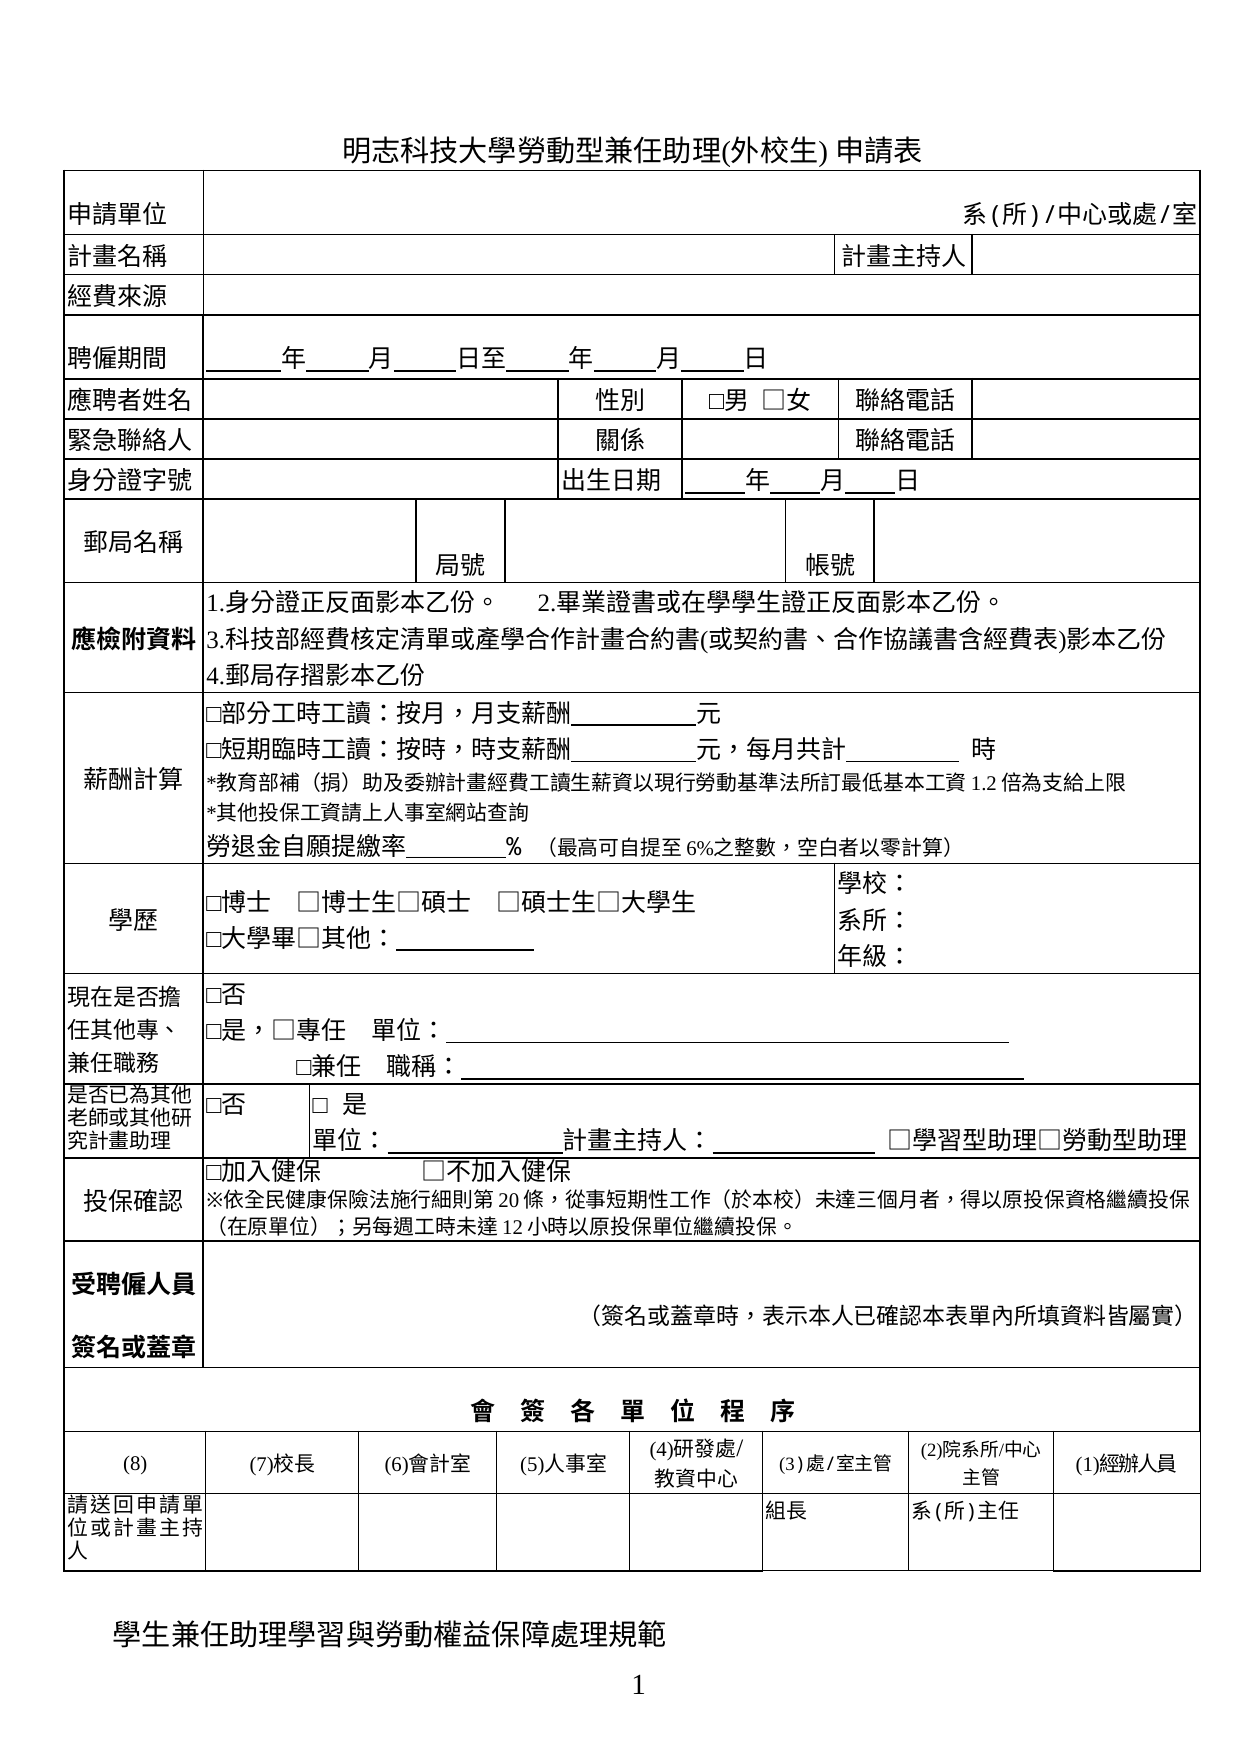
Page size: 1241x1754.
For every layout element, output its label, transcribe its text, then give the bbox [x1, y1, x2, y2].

table_cell 計畫名稱 [65, 235, 203, 274]
table_cell 郵局名稱 [65, 500, 202, 581]
table_cell 局號 [417, 500, 504, 581]
table_cell [973, 235, 1199, 274]
table_cell （簽名或蓋章時，表示本人已確認本表單內所填資料皆屬實） [204, 1242, 1199, 1366]
table_cell [506, 500, 785, 581]
table_cell 1.身分證正反面影本乙份。 2.畢業證書或在學學生證正反面影本乙份。 3.科技部經費核定清單或產學合作計畫合約書(或契約書、合作協議書含經費表)影本乙份 4.郵局存摺影本乙份 [204, 583, 1199, 692]
table_cell 受聘僱人員 簽名或蓋章 [65, 1242, 202, 1366]
table_cell □ 是 單位： 計畫主持人： □學習型助理□勞動型助理 [310, 1085, 1199, 1157]
table_cell (4)研發處/ 教資中心 [630, 1432, 762, 1492]
table_cell 緊急聯絡人 [65, 420, 202, 458]
table_cell [204, 460, 557, 498]
table_cell 請送回申請單位或計畫主持人 [65, 1494, 205, 1570]
table_cell 是否已為其他老師或其他研究計畫助理 [65, 1085, 202, 1157]
table_cell (3)處/室主管 [763, 1432, 908, 1492]
table_cell [1054, 1494, 1200, 1570]
table_cell 性別 [559, 380, 681, 418]
table_cell 聘僱期間 [65, 316, 202, 378]
table_cell 應檢附資料 [65, 583, 202, 692]
table_cell □男 □女 [683, 380, 838, 418]
table_cell 帳號 [786, 500, 873, 581]
table_cell 年 月 日 [683, 460, 1199, 498]
table_cell □博士 □博士生□碩士 □碩士生□大學生 □大學畢□其他： [204, 864, 834, 973]
table_cell [497, 1494, 629, 1570]
table_cell 關係 [559, 420, 681, 458]
table_cell □加入健保 □不加入健保 ※依全民健康保險法施行細則第20條，從事短期性工作（於本校）未達三個月者，得以原投保資格繼續投保（在原單位）；另每週工時未達12小時以原投保單位繼續投保。 [204, 1159, 1199, 1240]
table_cell 聯絡電話 [839, 380, 971, 418]
table_cell [204, 380, 557, 418]
table_cell 聯絡電話 [839, 420, 971, 458]
table_header 系(所)/中心或處/室 [204, 171, 1199, 234]
table_cell 年 月 日至 年 月 日 [204, 316, 1199, 378]
table_cell 學校： 系所： 年級： [835, 864, 1199, 973]
table_cell □部分工時工讀：按月，月支薪酬 元 □短期臨時工讀：按時，時支薪酬 元，每月共計 時 *教育部補（捐）助及委辦計畫經費工讀生薪資以現行勞動基準法所訂最低基本工資1.2倍為支給上限 *其他投保工資請上人事室網站查詢 勞退金自願提繳率＿＿＿＿% （最高可自提至6%之整數，空白者以零計算） [204, 693, 1199, 862]
table_cell [359, 1494, 496, 1570]
table_cell 會 簽 各 單 位 程 序 [65, 1368, 1199, 1431]
table_cell [630, 1494, 762, 1570]
table_cell 身分證字號 [65, 460, 202, 498]
table_cell [973, 380, 1199, 418]
table_cell [973, 420, 1199, 458]
table_cell [875, 500, 1199, 581]
text 明志科技大學勞動型兼任助理(外校生) 申請表 [112, 107, 1152, 169]
table_cell (6)會計室 [359, 1432, 496, 1492]
table_header 申請單位 [65, 171, 203, 234]
table_cell [204, 500, 415, 581]
table_cell (1)經辦人員 [1054, 1432, 1200, 1492]
table_cell 計畫主持人 [835, 235, 971, 274]
table_cell 現在是否擔任其他專、兼任職務 [65, 974, 202, 1083]
table_cell [206, 1494, 358, 1570]
table_cell [204, 275, 1199, 314]
table_cell 出生日期 [559, 460, 681, 498]
table_cell (2)院系所/中心 主管 [909, 1432, 1053, 1492]
table_cell 組長 [763, 1494, 908, 1570]
table_cell 薪酬計算 [65, 693, 202, 862]
table_cell (5)人事室 [497, 1432, 629, 1492]
table_cell 學歷 [65, 864, 202, 973]
table_cell 應聘者姓名 [65, 380, 202, 418]
table_cell [204, 420, 557, 458]
table_cell 經費來源 [65, 275, 203, 314]
table_cell [204, 235, 834, 274]
table_cell (8) [65, 1432, 205, 1492]
table_cell □否 □是，□專任 單位： □兼任 職稱： [204, 974, 1199, 1083]
table_cell 投保確認 [65, 1159, 202, 1240]
table_cell □否 [204, 1085, 309, 1157]
table_cell 系(所)主任 [909, 1494, 1053, 1570]
table_cell [683, 420, 838, 458]
table_cell (7)校長 [206, 1432, 358, 1492]
